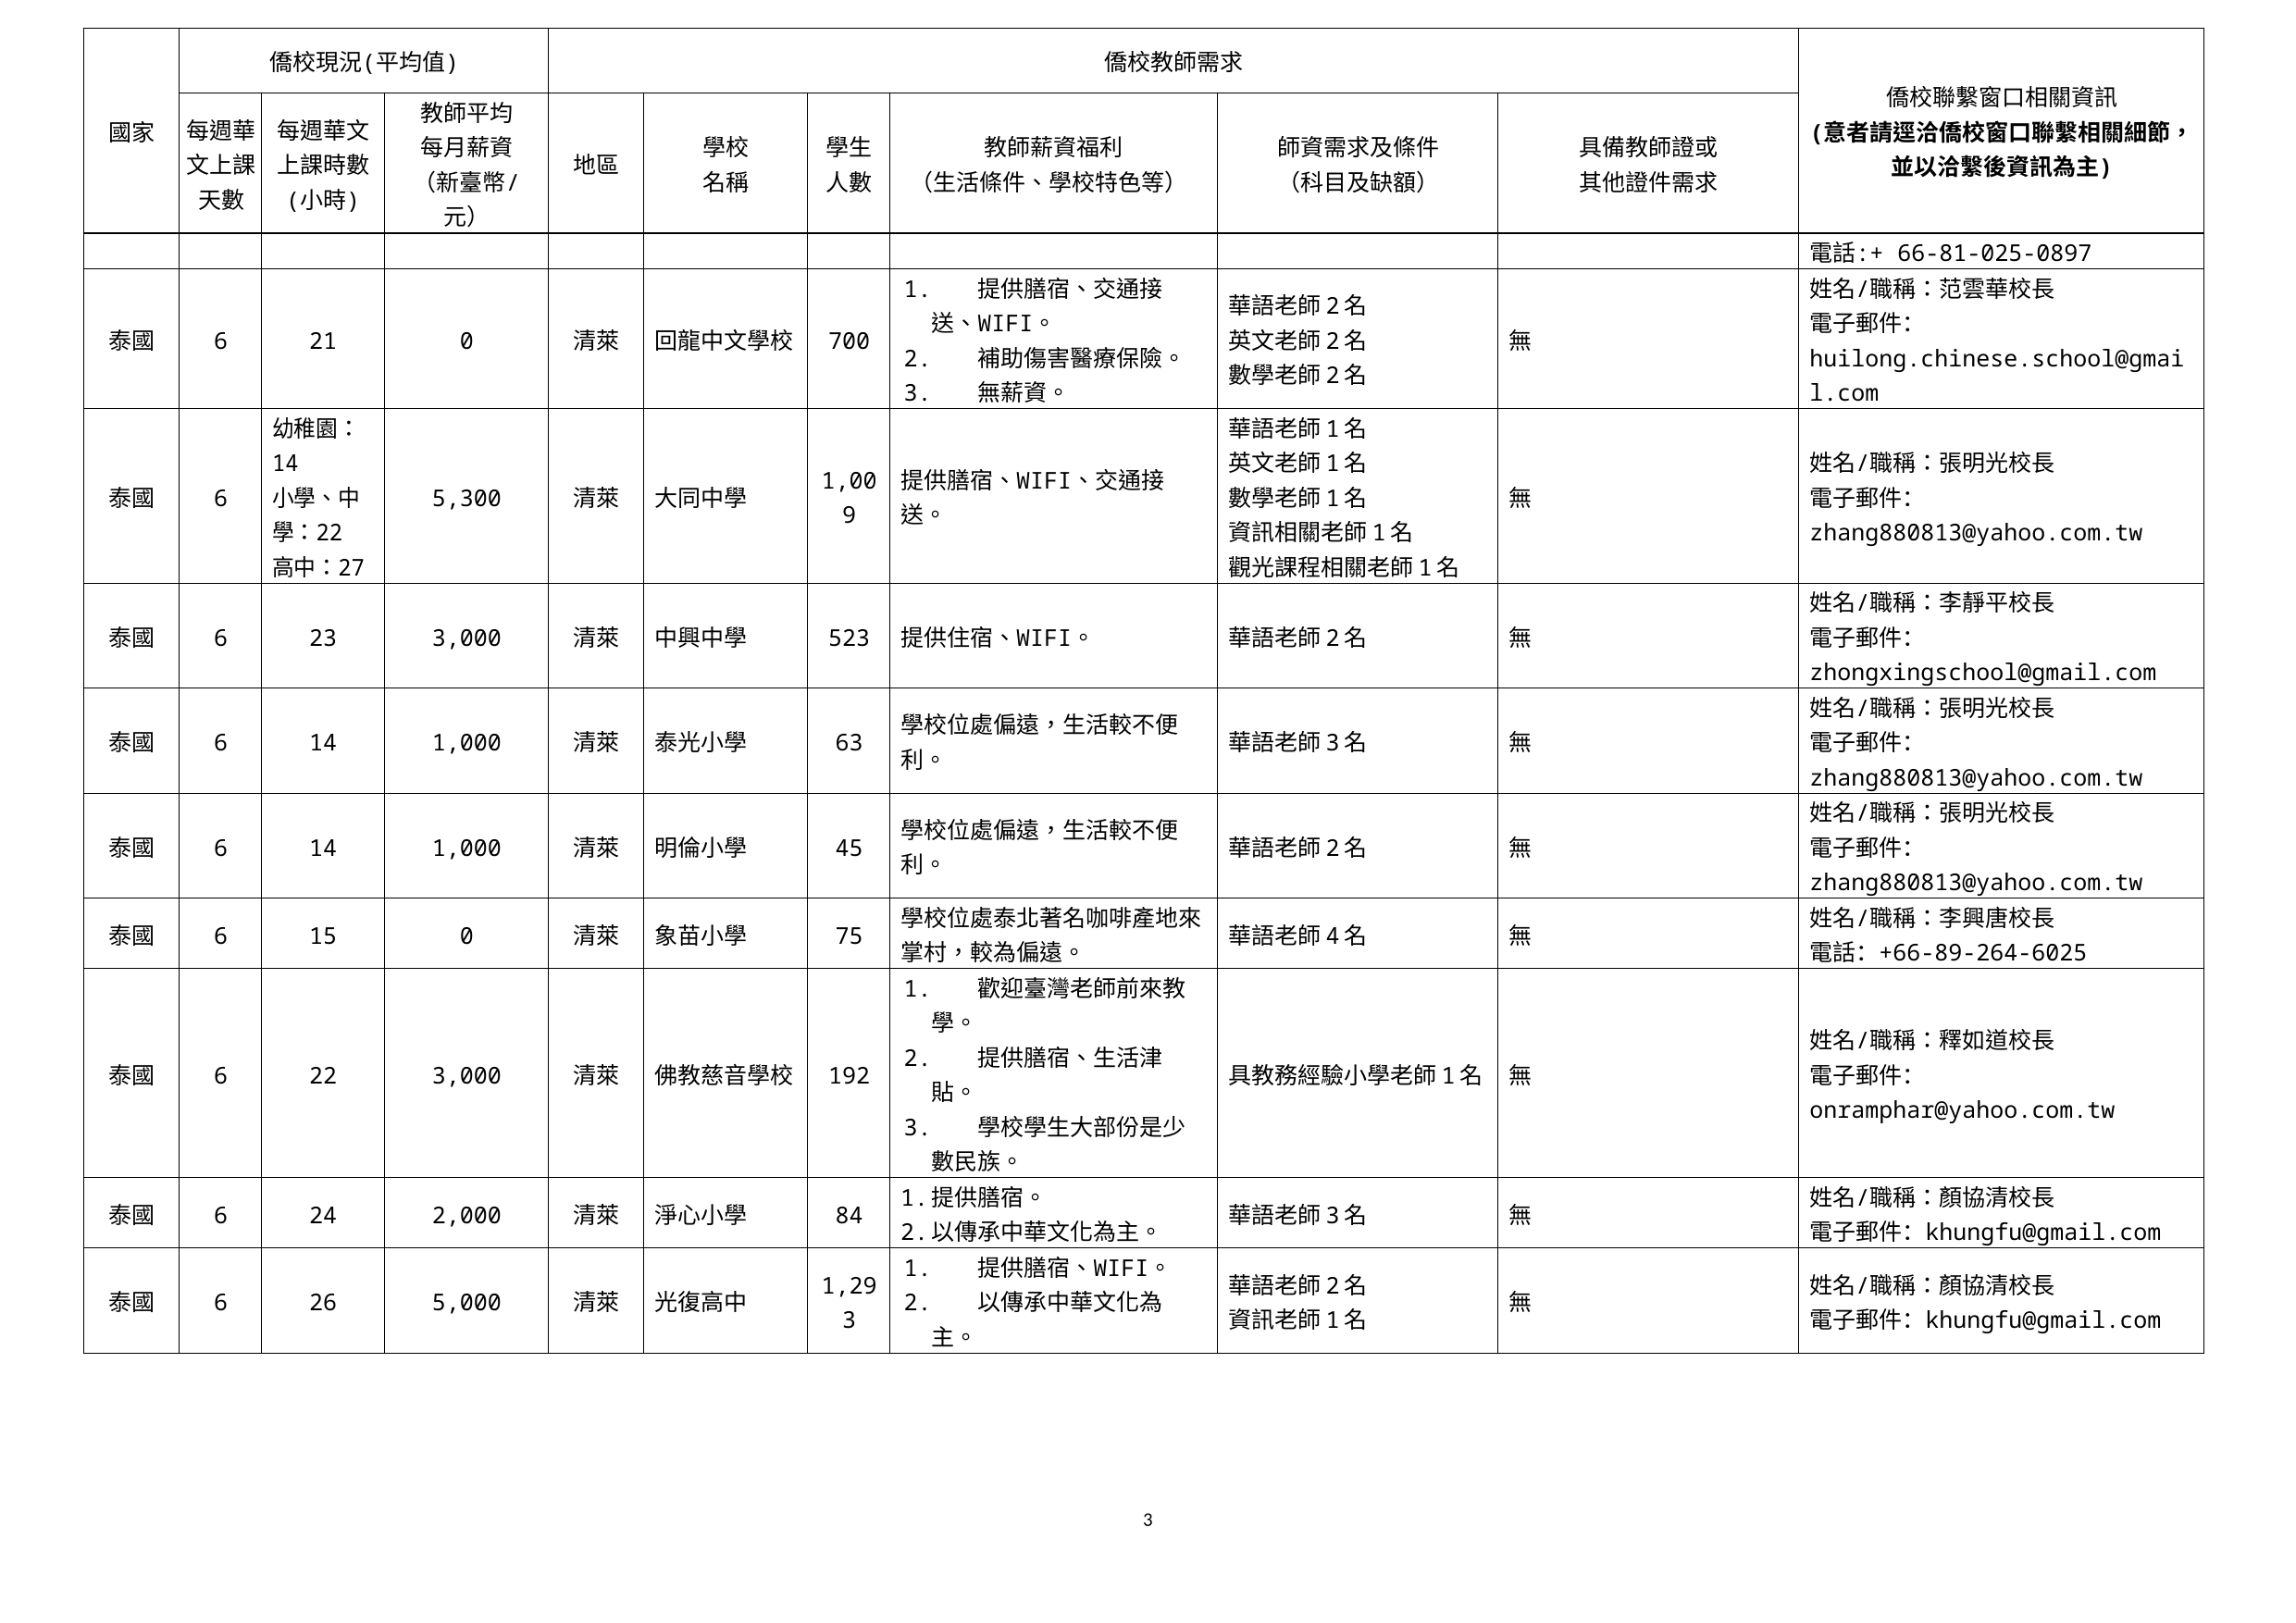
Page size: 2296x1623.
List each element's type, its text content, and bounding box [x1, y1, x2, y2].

table_cell [180, 234, 261, 268]
table_cell 1,009 [808, 409, 889, 582]
table_cell 教師平均 每月薪資 （新臺幣/元） [385, 93, 548, 232]
table_cell 45 [808, 794, 889, 898]
table_cell 2,000 [385, 1178, 548, 1247]
table_cell 姓名/職稱：釋如道校長 電子郵件：onramphar@yahoo.com.tw [1799, 969, 2203, 1177]
table_cell 1,293 [808, 1248, 889, 1353]
table_cell 泰國 [84, 898, 179, 968]
table_cell 無 [1498, 1248, 1798, 1353]
table_cell 6 [180, 1178, 261, 1247]
table_cell 清萊 [549, 409, 643, 582]
table_cell 清萊 [549, 584, 643, 688]
table_cell 3,000 [385, 584, 548, 688]
table_cell 提供膳宿、WIFI、交通接送。 [890, 409, 1217, 582]
table_cell 清萊 [549, 688, 643, 793]
table_cell 提供膳宿、WIFI。 以傳承中華文化為主。 [890, 1248, 1217, 1353]
table_cell 華語老師2名 [1218, 584, 1497, 688]
table_cell 華語老師3名 [1218, 1178, 1497, 1247]
table_cell [644, 234, 807, 268]
table_cell 教師薪資福利 （生活條件、學校特色等） [890, 93, 1217, 232]
table_cell 明倫小學 [644, 794, 807, 898]
table_cell 姓名/職稱：李靜平校長 電子郵件： zhongxingschool@gmail.com [1799, 584, 2203, 688]
table_cell 姓名/職稱：張明光校長 電子郵件：zhang880813@yahoo.com.tw [1799, 794, 2203, 898]
table_cell 象苗小學 [644, 898, 807, 968]
table_cell 63 [808, 688, 889, 793]
table_cell 192 [808, 969, 889, 1177]
table_cell 0 [385, 269, 548, 408]
table_cell 6 [180, 969, 261, 1177]
table_cell 華語老師2名 英文老師2名 數學老師2名 [1218, 269, 1497, 408]
table_cell 提供膳宿。 以傳承中華文化為主。 [890, 1178, 1217, 1247]
table_cell 無 [1498, 688, 1798, 793]
table_cell 學生 人數 [808, 93, 889, 232]
table_cell 無 [1498, 584, 1798, 688]
table_cell 學校位處泰北著名咖啡產地來掌村，較為偏遠。 [890, 898, 1217, 968]
table_cell [808, 234, 889, 268]
table_cell 學校位處偏遠，生活較不便利。 [890, 794, 1217, 898]
table_cell 華語老師2名 資訊老師1名 [1218, 1248, 1497, 1353]
table_cell 14 [262, 794, 384, 898]
table_cell 泰國 [84, 1248, 179, 1353]
table_cell 無 [1498, 269, 1798, 408]
table_cell 14 [262, 688, 384, 793]
table_cell 清萊 [549, 1248, 643, 1353]
table_cell 每週華文 上課時數 (小時) [262, 93, 384, 232]
table_cell 無 [1498, 794, 1798, 898]
table_header 僑校教師需求 [549, 29, 1798, 93]
table_cell 無 [1498, 898, 1798, 968]
table_cell 無 [1498, 1178, 1798, 1247]
table_cell 0 [385, 898, 548, 968]
table_cell 5,000 [385, 1248, 548, 1353]
table_cell 地區 [549, 93, 643, 232]
table_cell 姓名/職稱：顏協清校長 電子郵件：khungfu@gmail.com [1799, 1248, 2203, 1353]
table_cell [890, 234, 1217, 268]
table_cell 23 [262, 584, 384, 688]
table_cell 姓名/職稱：張明光校長 電子郵件：zhang880813@yahoo.com.tw [1799, 688, 2203, 793]
table_cell 22 [262, 969, 384, 1177]
table_cell 華語老師2名 [1218, 794, 1497, 898]
table_cell 1,000 [385, 688, 548, 793]
table_cell [549, 234, 643, 268]
table_cell 具備教師證或 其他證件需求 [1498, 93, 1798, 232]
table_cell 無 [1498, 969, 1798, 1177]
table_cell 700 [808, 269, 889, 408]
table_cell 3,000 [385, 969, 548, 1177]
table_cell 姓名/職稱：顏協清校長 電子郵件：khungfu@gmail.com [1799, 1178, 2203, 1247]
table_cell 523 [808, 584, 889, 688]
table_header 僑校現況(平均值) [180, 29, 548, 93]
table_cell 泰國 [84, 409, 179, 582]
table_cell 淨心小學 [644, 1178, 807, 1247]
table_cell [1498, 234, 1798, 268]
table_cell [262, 234, 384, 268]
table_cell 清萊 [549, 969, 643, 1177]
table_cell 幼稚園：14 小學、中學：22 高中：27 [262, 409, 384, 582]
table_cell 6 [180, 688, 261, 793]
table_cell 清萊 [549, 794, 643, 898]
table_cell 1,000 [385, 794, 548, 898]
table_cell 師資需求及條件 （科目及缺額） [1218, 93, 1497, 232]
table_cell 華語老師3名 [1218, 688, 1497, 793]
table_cell [84, 234, 179, 268]
table_cell 姓名/職稱：范雲華校長 電子郵件：huilong.chinese.school@gmail.com [1799, 269, 2203, 408]
table_cell 清萊 [549, 898, 643, 968]
table_cell 無 [1498, 409, 1798, 582]
table_cell 大同中學 [644, 409, 807, 582]
table_cell 清萊 [549, 269, 643, 408]
table_cell 清萊 [549, 1178, 643, 1247]
table_cell 6 [180, 409, 261, 582]
table_cell 電話:+ 66-81-025-0897 [1799, 234, 2203, 268]
table_cell 6 [180, 1248, 261, 1353]
table_cell 光復高中 [644, 1248, 807, 1353]
table_cell 84 [808, 1178, 889, 1247]
table_cell 5,300 [385, 409, 548, 582]
table_cell 泰國 [84, 794, 179, 898]
table_cell 每週華文上課天數 [180, 93, 261, 232]
table_cell [1218, 234, 1497, 268]
table_cell 華語老師1名 英文老師1名 數學老師1名 資訊相關老師1名 觀光課程相關老師1名 [1218, 409, 1497, 582]
table_cell 回龍中文學校 [644, 269, 807, 408]
table_cell 泰國 [84, 1178, 179, 1247]
table_cell 學校 名稱 [644, 93, 807, 232]
table_cell 75 [808, 898, 889, 968]
table_cell 泰國 [84, 969, 179, 1177]
table_cell 華語老師4名 [1218, 898, 1497, 968]
table_cell 學校位處偏遠，生活較不便利。 [890, 688, 1217, 793]
table_cell 15 [262, 898, 384, 968]
table_cell 姓名/職稱：張明光校長 電子郵件：zhang880813@yahoo.com.tw [1799, 409, 2203, 582]
table_cell 佛教慈音學校 [644, 969, 807, 1177]
table_cell 6 [180, 269, 261, 408]
table_header 國家 [84, 29, 179, 232]
table_cell [385, 234, 548, 268]
table_cell 26 [262, 1248, 384, 1353]
table_cell 提供膳宿、交通接送、WIFI。 補助傷害醫療保險。 無薪資。 [890, 269, 1217, 408]
table_cell 6 [180, 584, 261, 688]
table_cell 中興中學 [644, 584, 807, 688]
table_cell 泰光小學 [644, 688, 807, 793]
table_cell 泰國 [84, 584, 179, 688]
table_header 僑校聯繫窗口相關資訊 (意者請逕洽僑校窗口聯繫相關細節，並以洽繫後資訊為主) [1799, 29, 2203, 232]
table_cell 6 [180, 794, 261, 898]
table_cell 泰國 [84, 688, 179, 793]
table_cell 泰國 [84, 269, 179, 408]
table_cell 具教務經驗小學老師1名 [1218, 969, 1497, 1177]
table_cell 提供住宿、WIFI。 [890, 584, 1217, 688]
table_cell 歡迎臺灣老師前來教學。 提供膳宿、生活津貼。 學校學生大部份是少數民族。 [890, 969, 1217, 1177]
table_cell 姓名/職稱：李興唐校長 電話：+66-89-264-6025 [1799, 898, 2203, 968]
table_cell 24 [262, 1178, 384, 1247]
table_cell 21 [262, 269, 384, 408]
table_cell 6 [180, 898, 261, 968]
